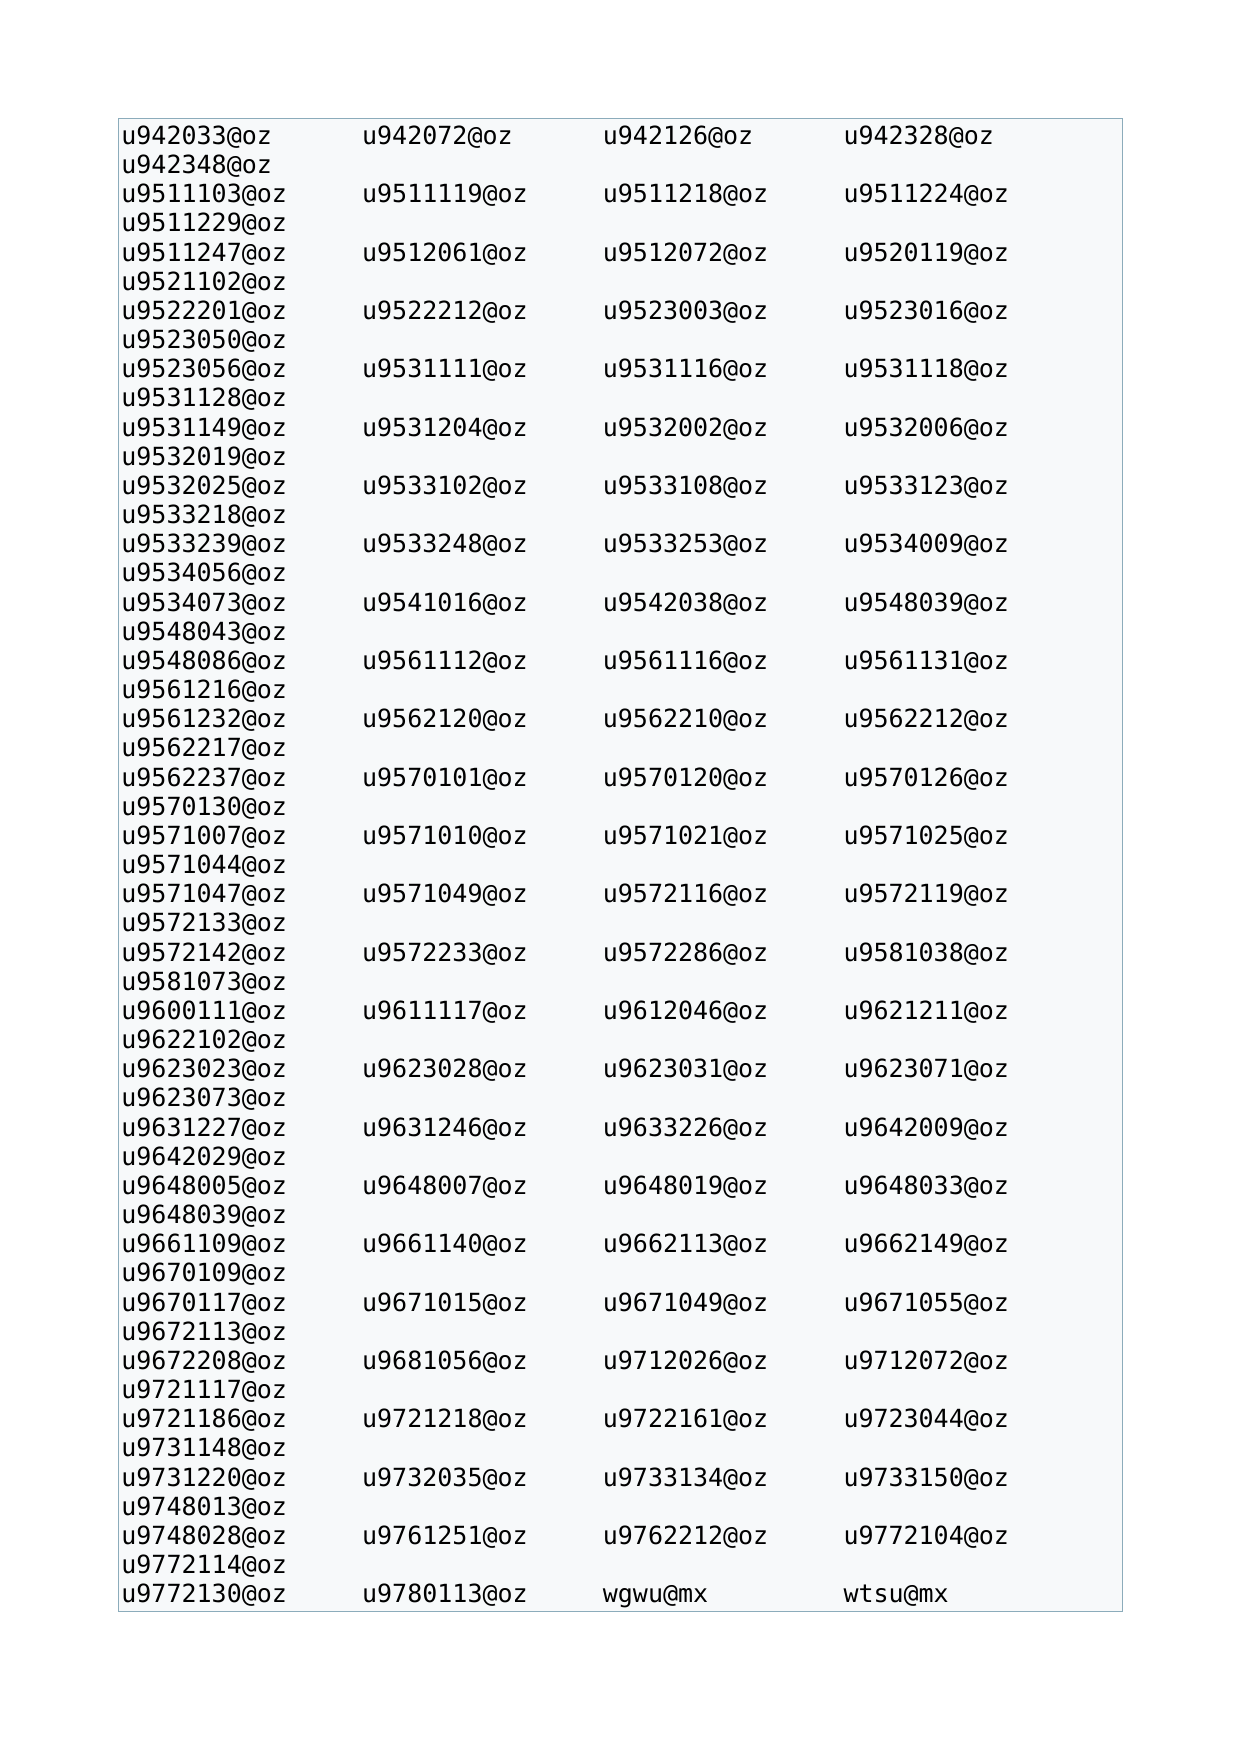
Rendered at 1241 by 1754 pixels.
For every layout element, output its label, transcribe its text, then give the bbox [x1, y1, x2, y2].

text u942033@oz u942072@oz u942126@oz u942328@oz u942348@oz u9511103@oz u9511119@oz u9511218@oz u9511224@oz u9511229@oz u9511247@oz u9512061@oz u9512072@oz u9520119@oz u9521102@oz u9522201@oz u9522212@oz u9523003@oz u9523016@oz u9523050@oz u9523056@oz u9531111@oz u9531116@oz u9531118@oz u9531128@oz u9531149@oz u9531204@oz u9532002@oz u9532006@oz u9532019@oz u9532025@oz u9533102@oz u9533108@oz u9533123@oz u9533218@oz u9533239@oz u9533248@oz u9533253@oz u9534009@oz u9534056@oz u9534073@oz u9541016@oz u9542038@oz u9548039@oz u9548043@oz u9548086@oz u9561112@oz u9561116@oz u9561131@oz u9561216@oz u9561232@oz u9562120@oz u9562210@oz u9562212@oz u9562217@oz u9562237@oz u9570101@oz u9570120@oz u9570126@oz u9570130@oz u9571007@oz u9571010@oz u9571021@oz u9571025@oz u9571044@oz u9571047@oz u9571049@oz u9572116@oz u9572119@oz u9572133@oz u9572142@oz u9572233@oz u9572286@oz u9581038@oz u9581073@oz u9600111@oz u9611117@oz u9612046@oz u9621211@oz u9622102@oz u9623023@oz u9623028@oz u9623031@oz u9623071@oz u9623073@oz u9631227@oz u9631246@oz u9633226@oz u9642009@oz u9642029@oz u9648005@oz u9648007@oz u9648019@oz u9648033@oz u9648039@oz u9661109@oz u9661140@oz u9662113@oz u9662149@oz u9670109@oz u9670117@oz u9671015@oz u9671049@oz u9671055@oz u9672113@oz u9672208@oz u9681056@oz u9712026@oz u9712072@oz u9721117@oz u9721186@oz u9721218@oz u9722161@oz u9723044@oz u9731148@oz u9731220@oz u9732035@oz u9733134@oz u9733150@oz u9748013@oz u9748028@oz u9761251@oz u9762212@oz u9772104@oz u9772114@oz u9772130@oz u9780113@oz wgwu@mx wtsu@mx [119, 119, 1122, 1611]
